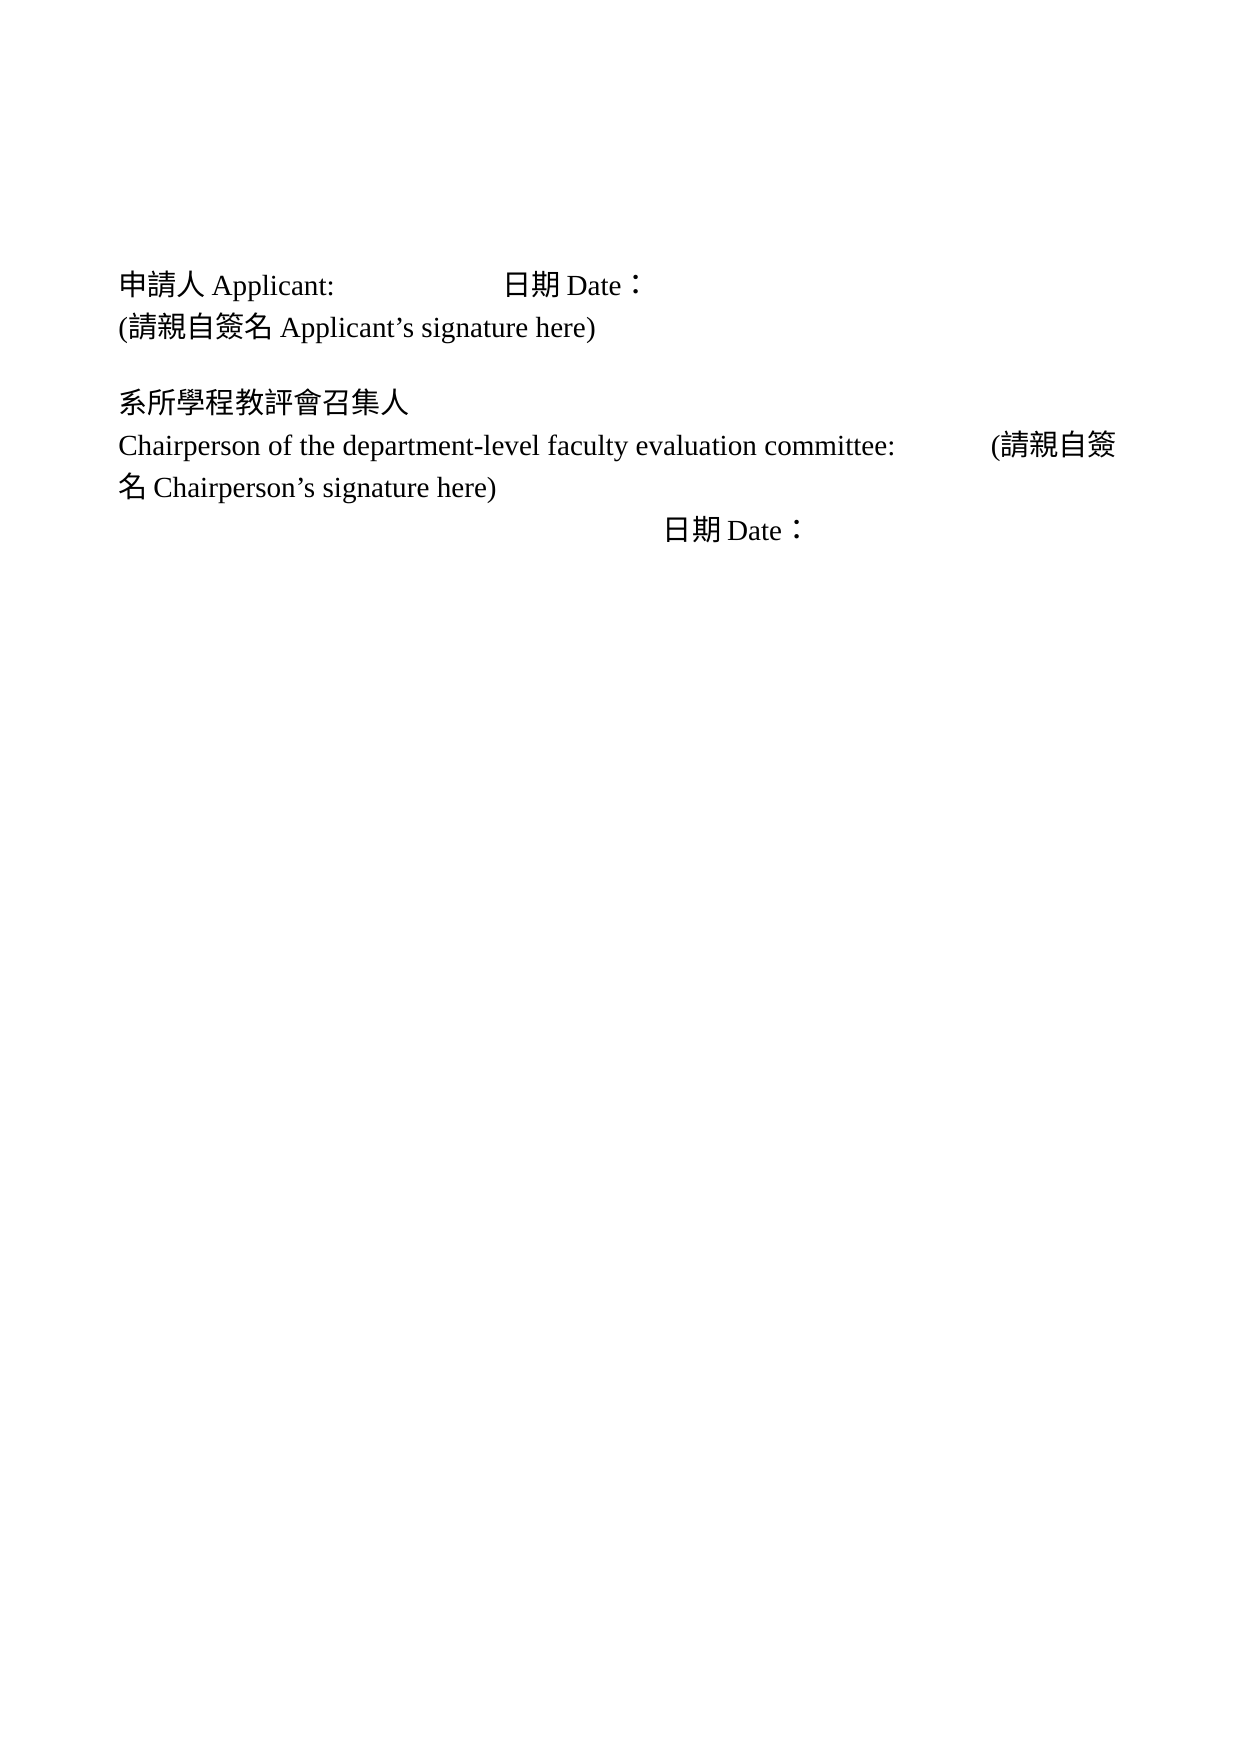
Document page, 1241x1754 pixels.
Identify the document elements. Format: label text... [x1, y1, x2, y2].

text (請親自簽名Applicant’s signature here) [118, 303, 1122, 346]
text 申請人Applicant: 日期Date： [118, 261, 1122, 303]
text Chairperson of the department-level faculty evaluation committee: (請親自簽名Chairperson’s signature here) [118, 422, 1122, 506]
text 日期Date： [118, 506, 1005, 548]
text 系所學程教評會召集人 [118, 379, 1122, 422]
